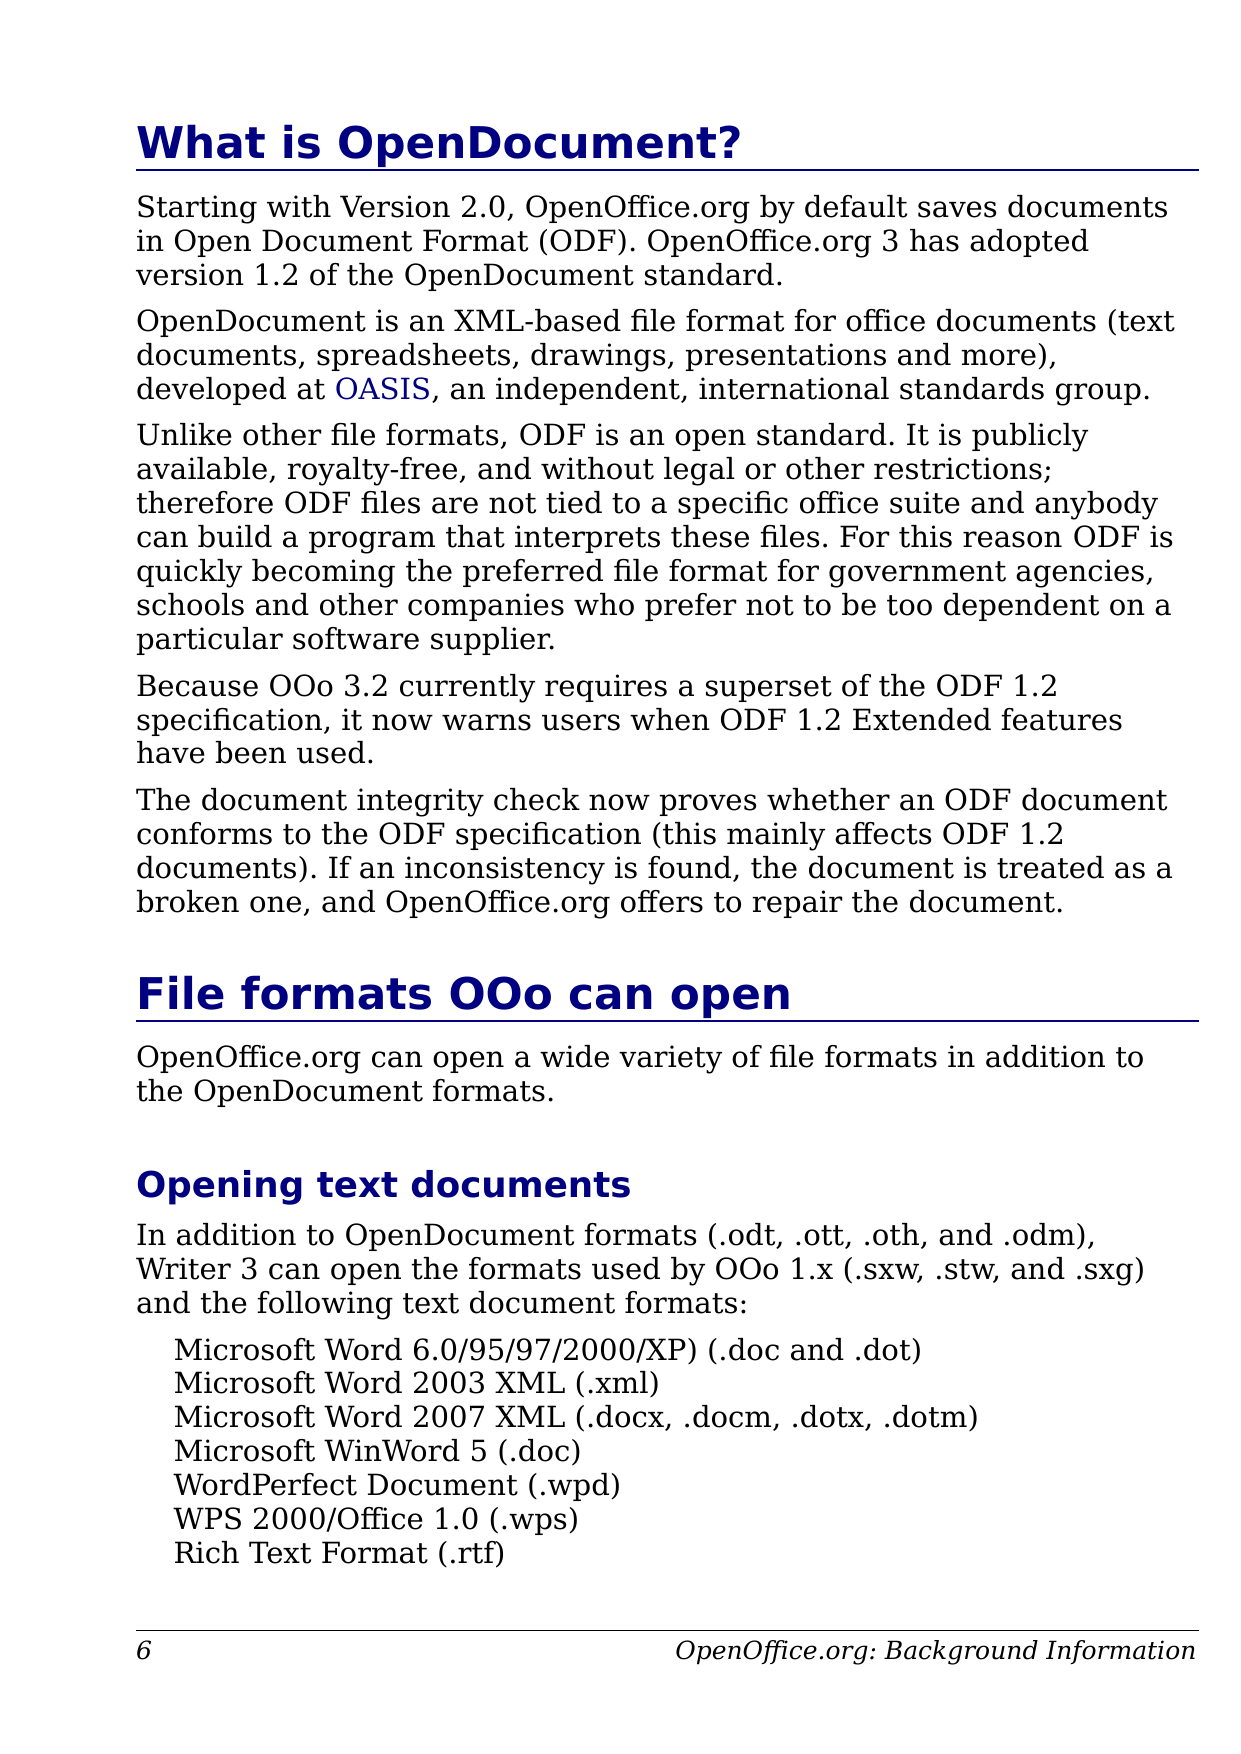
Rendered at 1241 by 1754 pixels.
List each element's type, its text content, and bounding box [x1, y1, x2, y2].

subtitle Opening text documents [136, 1164, 1199, 1206]
text Because OOo 3.2 currently requires a superset of the ODF 1.2 specification, it now warns users when ODF 1.2 Extended features have been used. [136, 669, 1199, 771]
text Microsoft Word 6.0/95/97/2000/XP) (.doc and .dot) Microsoft Word 2003 XML (.xml) Microsoft Word 2007 XML (.docx, .docm, .dotx, .dotm) Microsoft WinWord 5 (.doc) WordPerfect Document (.wpd) WPS 2000/Office 1.0 (.wps) Rich Text Format (.rtf) [173, 1333, 1199, 1571]
subtitle File formats OOo can open [136, 969, 1199, 1020]
text OpenOffice.org can open a wide variety of file formats in addition to the OpenDocument formats. [136, 1041, 1199, 1109]
text In addition to OpenDocument formats (.odt, .ott, .oth, and .odm), Writer 3 can open the formats used by OOo 1.x (.sxw, .stw, and .sxg) and the following text document formats: [136, 1218, 1199, 1320]
text Starting with Version 2.0, OpenOffice.org by default saves documents in Open Document Format (ODF). OpenOffice.org 3 has adopted version 1.2 of the OpenDocument standard. [136, 190, 1199, 292]
text The document integrity check now proves whether an ODF document conforms to the ODF specification (this mainly affects ODF 1.2 documents). If an inconsistency is found, the document is treated as a broken one, and OpenOffice.org offers to repair the document. [136, 783, 1199, 919]
text OpenDocument is an XML-based file format for office documents (text documents, spreadsheets, drawings, presentations and more), developed at OASIS, an independent, international standards group. [136, 304, 1199, 406]
text Unlike other file formats, ODF is an open standard. It is publicly available, royalty-free, and without legal or other restrictions; therefore ODF files are not tied to a specific office suite and anybody can build a program that interprets these files. For this reason ODF is quickly becoming the preferred file format for government agencies, schools and other companies who prefer not to be too dependent on a particular software supplier. [136, 419, 1199, 656]
subtitle What is OpenDocument? [136, 118, 1199, 169]
